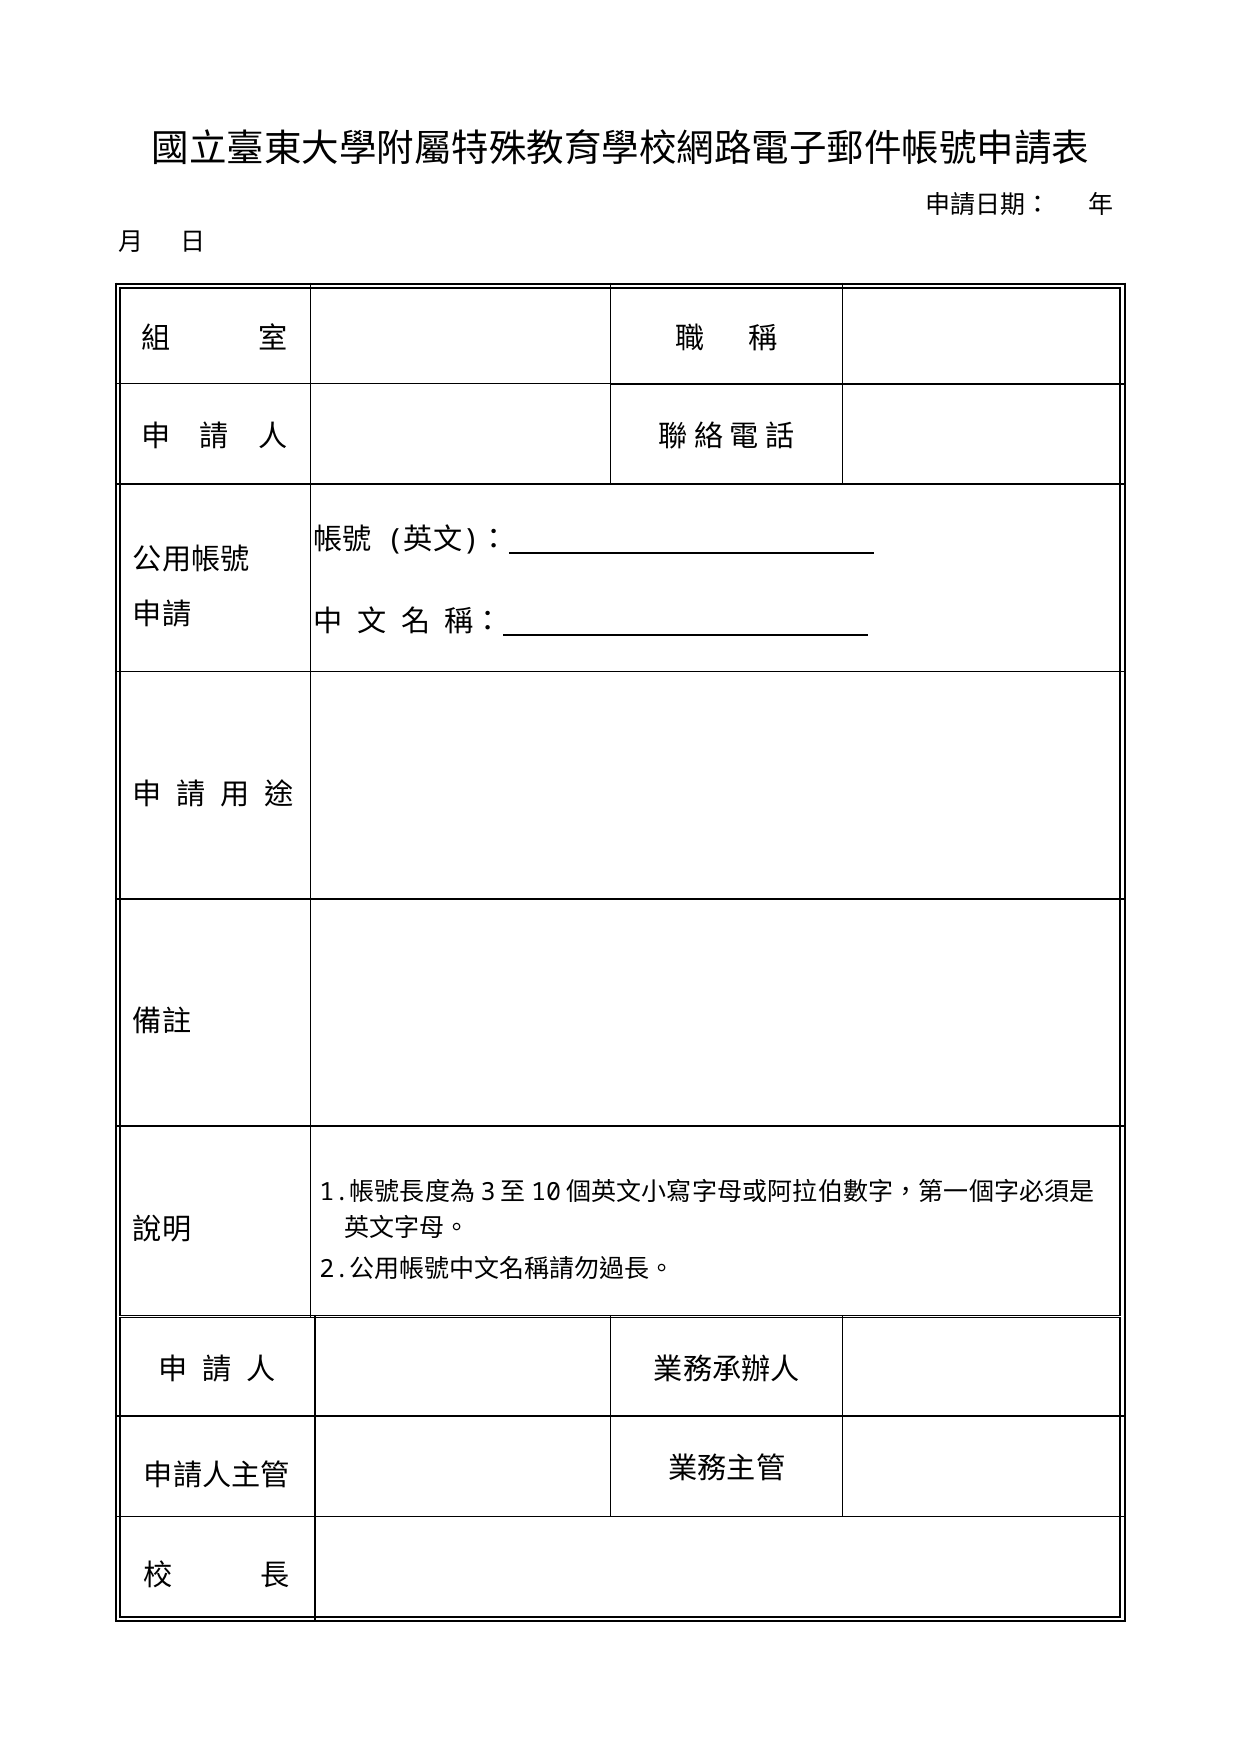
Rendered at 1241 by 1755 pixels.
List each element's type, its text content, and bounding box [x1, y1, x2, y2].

table_cell 申 請 人 [121, 384, 310, 483]
text 國立臺東大學附屬特殊教育學校網路電子郵件帳號申請表 [118, 118, 1122, 172]
table_cell 說明 [121, 1127, 310, 1315]
table_cell [316, 1318, 610, 1415]
table_header [843, 289, 1119, 383]
table_cell 帳號 (英文)： 中 文 名 稱： [311, 485, 1119, 671]
table_cell [843, 1417, 1119, 1516]
table_cell 聯絡電話 [611, 385, 842, 483]
table_cell 業務承辦人 [611, 1318, 842, 1415]
table_cell [843, 385, 1119, 483]
table_cell 申請人 [121, 1318, 314, 1415]
table_cell 業務主管 [611, 1417, 842, 1516]
table_cell [311, 900, 1119, 1125]
text 申請日期： 年 月 日 [118, 185, 1122, 257]
table_cell [316, 1417, 610, 1516]
table_cell 公用帳號 申請 [121, 485, 310, 671]
table_cell 校 長 [121, 1517, 314, 1616]
table_cell [843, 1318, 1119, 1415]
table_header 職稱 [611, 289, 842, 383]
table_cell 1.帳號長度為3至10個英文小寫字母或阿拉伯數字，第一個字必須是英文字母。 2.公用帳號中文名稱請勿過長。 [311, 1127, 1119, 1315]
table_cell 備註 [121, 900, 310, 1125]
table_header 組 室 [121, 289, 310, 383]
table_cell [311, 672, 1119, 898]
table_cell [311, 384, 610, 483]
table_header [311, 289, 610, 383]
table_cell [316, 1517, 1119, 1616]
table_cell 申請人主管 [121, 1417, 314, 1516]
table_cell 申 請 用 途 [121, 672, 310, 898]
